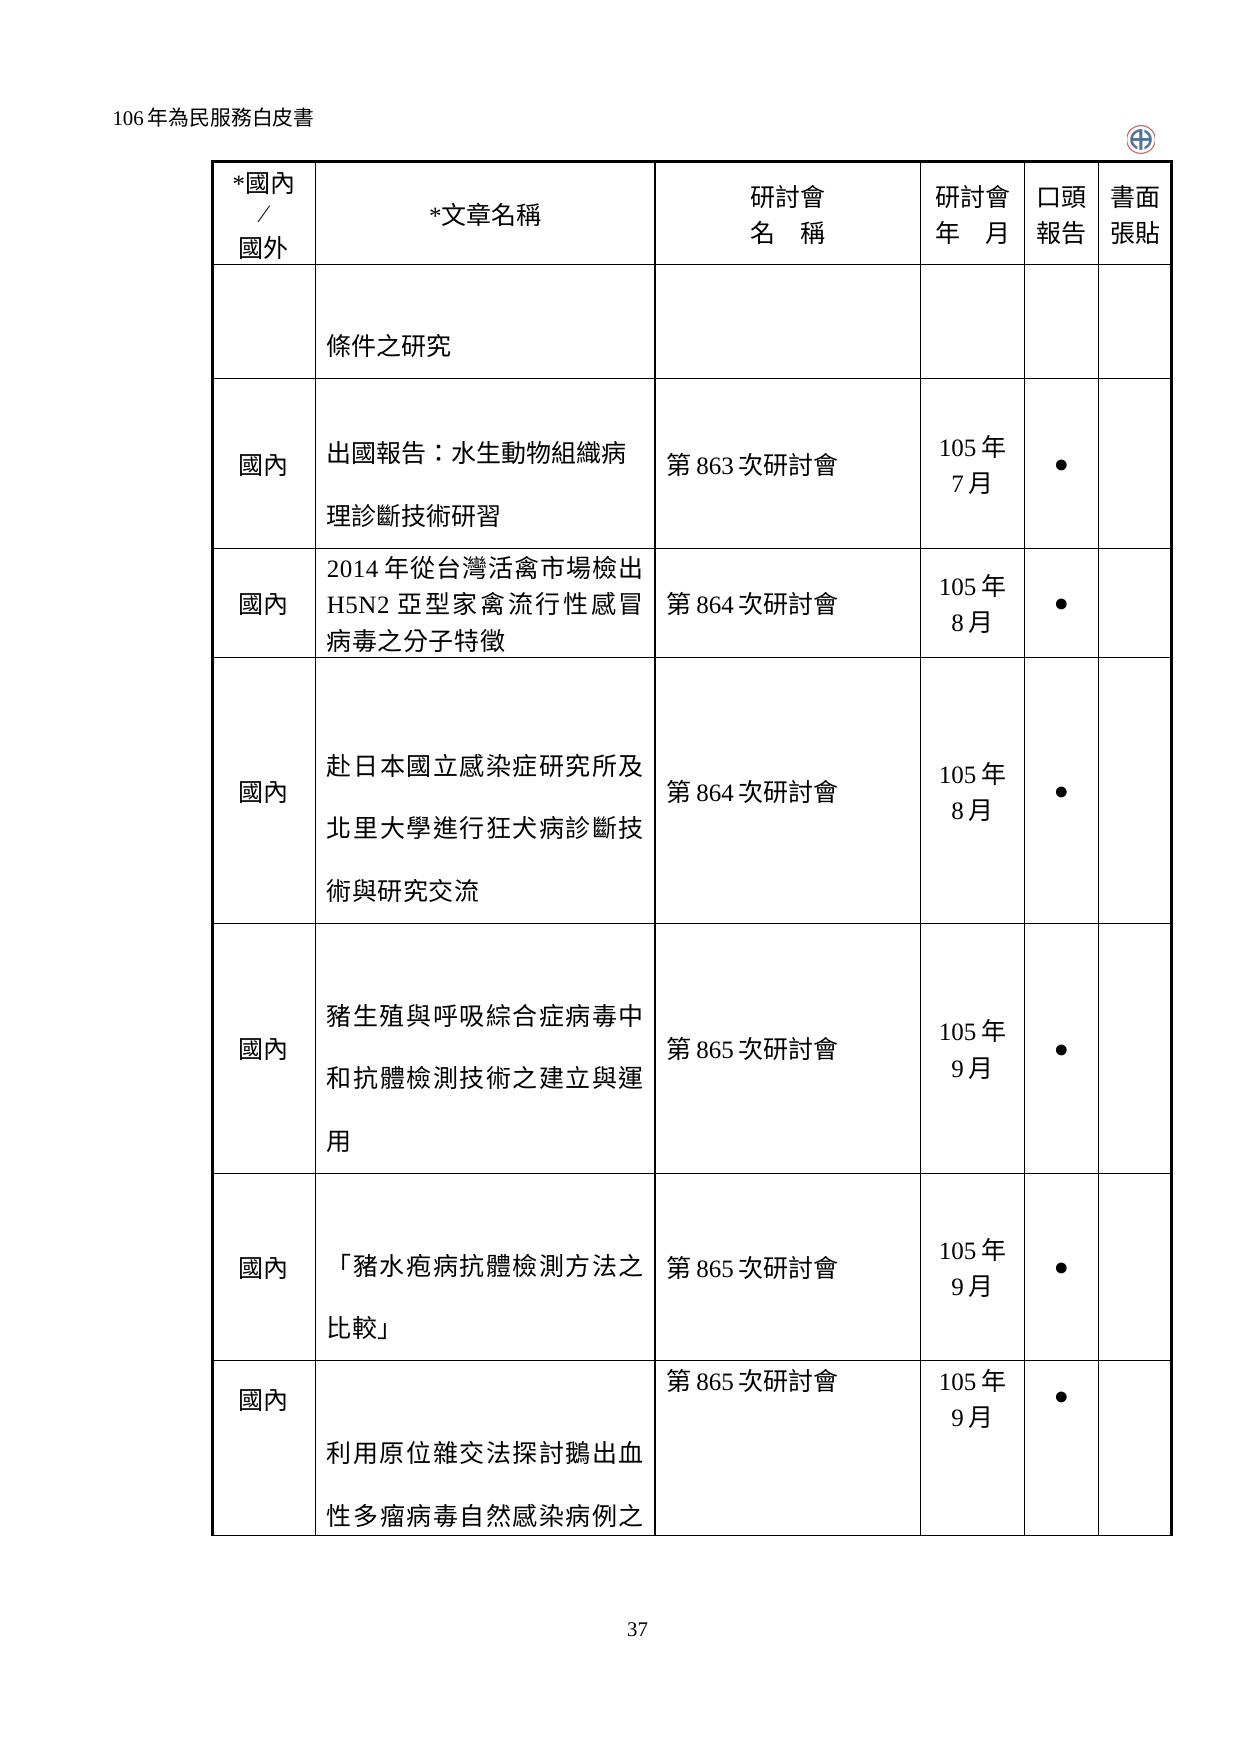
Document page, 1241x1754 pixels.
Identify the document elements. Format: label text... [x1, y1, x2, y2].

table_cell [1099, 379, 1170, 547]
table_cell 國內 [214, 549, 315, 657]
table_cell 第865次研討會 [656, 924, 920, 1172]
table_cell 2014年從台灣活禽市場檢出H5N2亞型家禽流行性感冒病毒之分子特徵 [316, 549, 654, 657]
table_cell 國內 [214, 379, 315, 547]
table_cell 105年9月 [921, 1361, 1024, 1535]
table_cell 第864次研討會 [656, 549, 920, 657]
table_cell ● [1025, 658, 1098, 922]
table_cell 條件之研究 [316, 265, 654, 378]
table_cell 105年8月 [921, 658, 1024, 922]
table_header 書面 張貼 [1099, 163, 1170, 264]
table_cell 國內 [214, 1361, 315, 1535]
table_header *國內 ∕ 國外 [214, 163, 315, 264]
table_cell 赴日本國立感染症研究所及北里大學進行狂犬病診斷技術與研究交流 [316, 658, 654, 922]
table_cell [1099, 1361, 1170, 1535]
table_cell [1099, 549, 1170, 657]
table_cell 國內 [214, 924, 315, 1172]
table_cell 「豬水疱病抗體檢測方法之比較」 [316, 1174, 654, 1360]
table_cell 105年7月 [921, 379, 1024, 547]
table_cell ● [1025, 549, 1098, 657]
table_header 口頭 報告 [1025, 163, 1098, 264]
table_header 研討會 年 月 [921, 163, 1024, 264]
table_cell ● [1025, 1361, 1098, 1535]
table_cell ● [1025, 924, 1098, 1172]
table_cell [1099, 265, 1170, 378]
table_cell 第863次研討會 [656, 379, 920, 547]
table_cell 第865次研討會 [656, 1361, 920, 1535]
table_cell 出國報告：水生動物組織病理診斷技術研習 [316, 379, 654, 547]
table_cell [1099, 658, 1170, 922]
table_cell 第864次研討會 [656, 658, 920, 922]
table_header 研討會 名 稱 [656, 163, 920, 264]
table_cell ● [1025, 379, 1098, 547]
table_cell 利用原位雜交法探討鵝出血性多瘤病毒自然感染病例之 [316, 1361, 654, 1535]
table_cell 105年9月 [921, 924, 1024, 1172]
table_header *文章名稱 [316, 163, 654, 264]
table_cell [1025, 265, 1098, 378]
table_cell [656, 265, 920, 378]
table_cell 105年8月 [921, 549, 1024, 657]
table_cell 國內 [214, 1174, 315, 1360]
table_cell ● [1025, 1174, 1098, 1360]
table_cell [1099, 924, 1170, 1172]
table_cell 國內 [214, 658, 315, 922]
table_cell 豬生殖與呼吸綜合症病毒中和抗體檢測技術之建立與運用 [316, 924, 654, 1172]
table_cell [1099, 1174, 1170, 1360]
table_cell [921, 265, 1024, 378]
table_cell [214, 265, 315, 378]
table_cell 105年9月 [921, 1174, 1024, 1360]
table_cell 第865次研討會 [656, 1174, 920, 1360]
